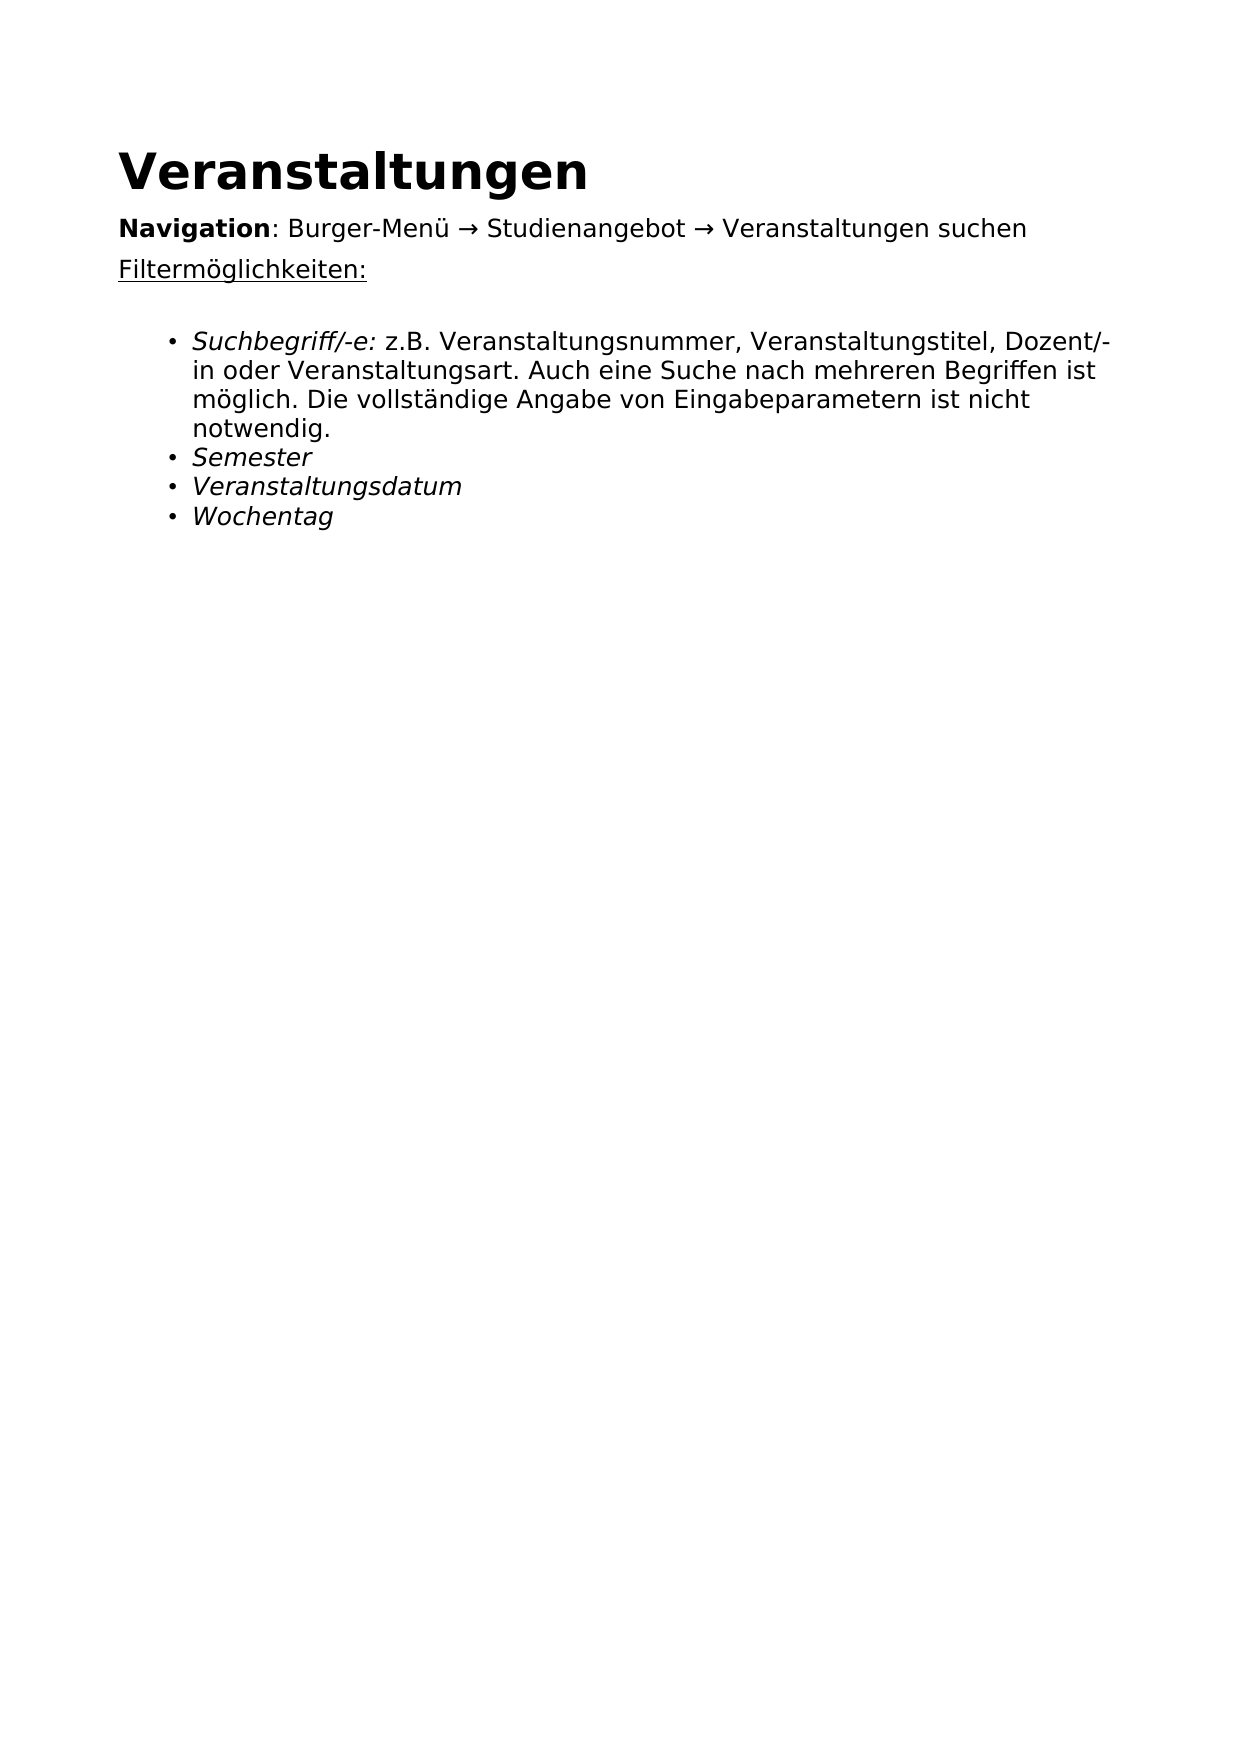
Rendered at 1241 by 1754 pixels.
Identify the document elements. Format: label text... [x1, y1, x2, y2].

list Veranstaltungsdatum [177, 472, 1122, 502]
list Semester [177, 443, 1122, 472]
text Filtermöglichkeiten: [118, 256, 1122, 285]
list Suchbegriff/-e: z.B. Veranstaltungsnummer, Veranstaltungstitel, Dozent/-in oder Veranstaltungsart. Auch eine Suche nach mehreren Begriffen ist möglich. Die vollständige Angabe von Eingabeparametern ist nicht notwendig. [177, 327, 1122, 443]
list Wochentag [177, 502, 1122, 531]
text Navigation: Burger-Menü → Studienangebot → Veranstaltungen suchen [118, 214, 1122, 243]
subtitle Veranstaltungen [118, 143, 1122, 201]
